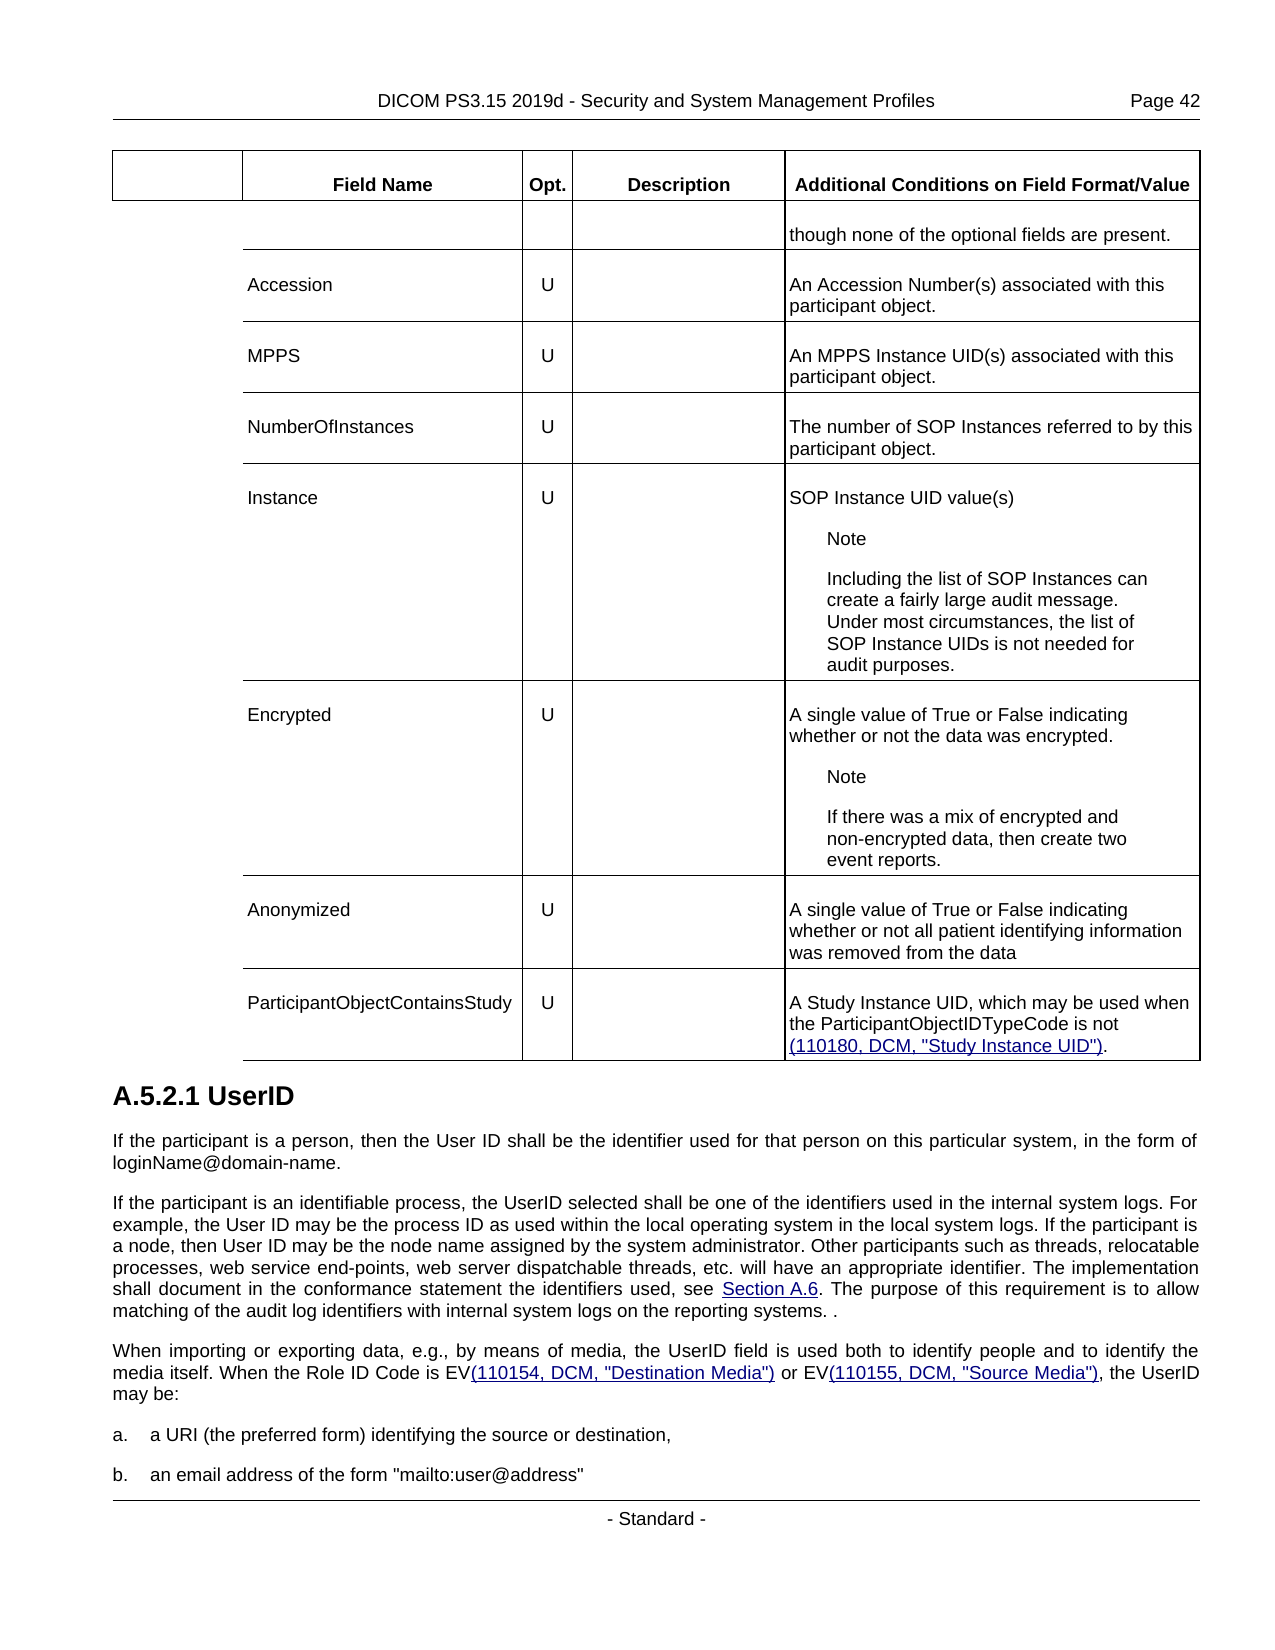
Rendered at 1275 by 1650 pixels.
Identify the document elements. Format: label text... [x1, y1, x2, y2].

text a. a URI (the preferred form) identifying the source or destination, [112, 1423, 1200, 1445]
text If the participant is an identifiable process, the UserID selected shall be one of the identifiers used in the internal system logs. For example, the User ID may be the process ID as used within the local operating system in the local system logs. If the participant is a node, then User ID may be the node name assigned by the system administrator. Other participants such as threads, relocatable processes, web service end-points, web server dispatchable threads, etc. will have an appropriate identifier. The implementation shall document in the conformance statement the identifiers used, see Section A.6. The purpose of this requirement is to allow matching of the audit log identifiers with internal system logs on the reporting systems. . [112, 1192, 1200, 1321]
table_header Additional Conditions on Field Format/Value [786, 151, 1199, 200]
table_cell [573, 464, 784, 680]
table_cell U [523, 969, 572, 1060]
table_cell U [523, 250, 572, 321]
table_cell [243, 201, 522, 249]
table_header Opt. [523, 151, 572, 200]
table_header [113, 151, 242, 200]
table_cell Instance [243, 464, 522, 680]
table_cell A single value of True or False indicating whether or not all patient identifying information was removed from the data [786, 876, 1199, 967]
table_cell [573, 876, 784, 967]
table_cell [573, 250, 784, 321]
table_cell U [523, 681, 572, 875]
table_cell Anonymized [243, 876, 522, 967]
table_header Field Name [243, 151, 522, 200]
text b. an email address of the form "mailto:user@address" [112, 1464, 1200, 1485]
text A.5.2.1 UserID [112, 1080, 1200, 1111]
table_cell U [523, 322, 572, 392]
table_cell U [523, 876, 572, 967]
table_cell An Accession Number(s) associated with this participant object. [786, 250, 1199, 321]
table_cell ParticipantObjectContainsStudy [243, 969, 522, 1060]
table_cell An MPPS Instance UID(s) associated with this participant object. [786, 322, 1199, 392]
table_cell though none of the optional fields are present. [786, 201, 1199, 249]
table_cell A Study Instance UID, which may be used when the ParticipantObjectIDTypeCode is not (110180, DCM, "Study Instance UID"). [786, 969, 1199, 1060]
table_cell NumberOfInstances [243, 393, 522, 463]
table_cell SOP Instance UID value(s) Note Including the list of SOP Instances can create a fairly large audit message. Under most circumstances, the list of SOP Instance UIDs is not needed for audit purposes. [786, 464, 1199, 680]
table_cell Accession [243, 250, 522, 321]
table_cell [573, 681, 784, 875]
table_cell [573, 393, 784, 463]
text When importing or exporting data, e.g., by means of media, the UserID field is used both to identify people and to identify the media itself. When the Role ID Code is EV(110154, DCM, "Destination Media") or EV(110155, DCM, "Source Media"), the UserID may be: [112, 1340, 1200, 1405]
table_cell The number of SOP Instances referred to by this participant object. [786, 393, 1199, 463]
table_cell [573, 322, 784, 392]
table_cell [573, 201, 784, 249]
table_header Description [573, 151, 784, 200]
table_cell A single value of True or False indicating whether or not the data was encrypted. Note If there was a mix of encrypted and non-encrypted data, then create two event reports. [786, 681, 1199, 875]
table_cell U [523, 393, 572, 463]
text If the participant is a person, then the User ID shall be the identifier used for that person on this particular system, in the form of loginName@domain-name. [112, 1130, 1200, 1173]
table_cell [523, 201, 572, 249]
table_cell MPPS [243, 322, 522, 392]
table_cell U [523, 464, 572, 680]
table_cell Encrypted [243, 681, 522, 875]
table_cell [573, 969, 784, 1060]
